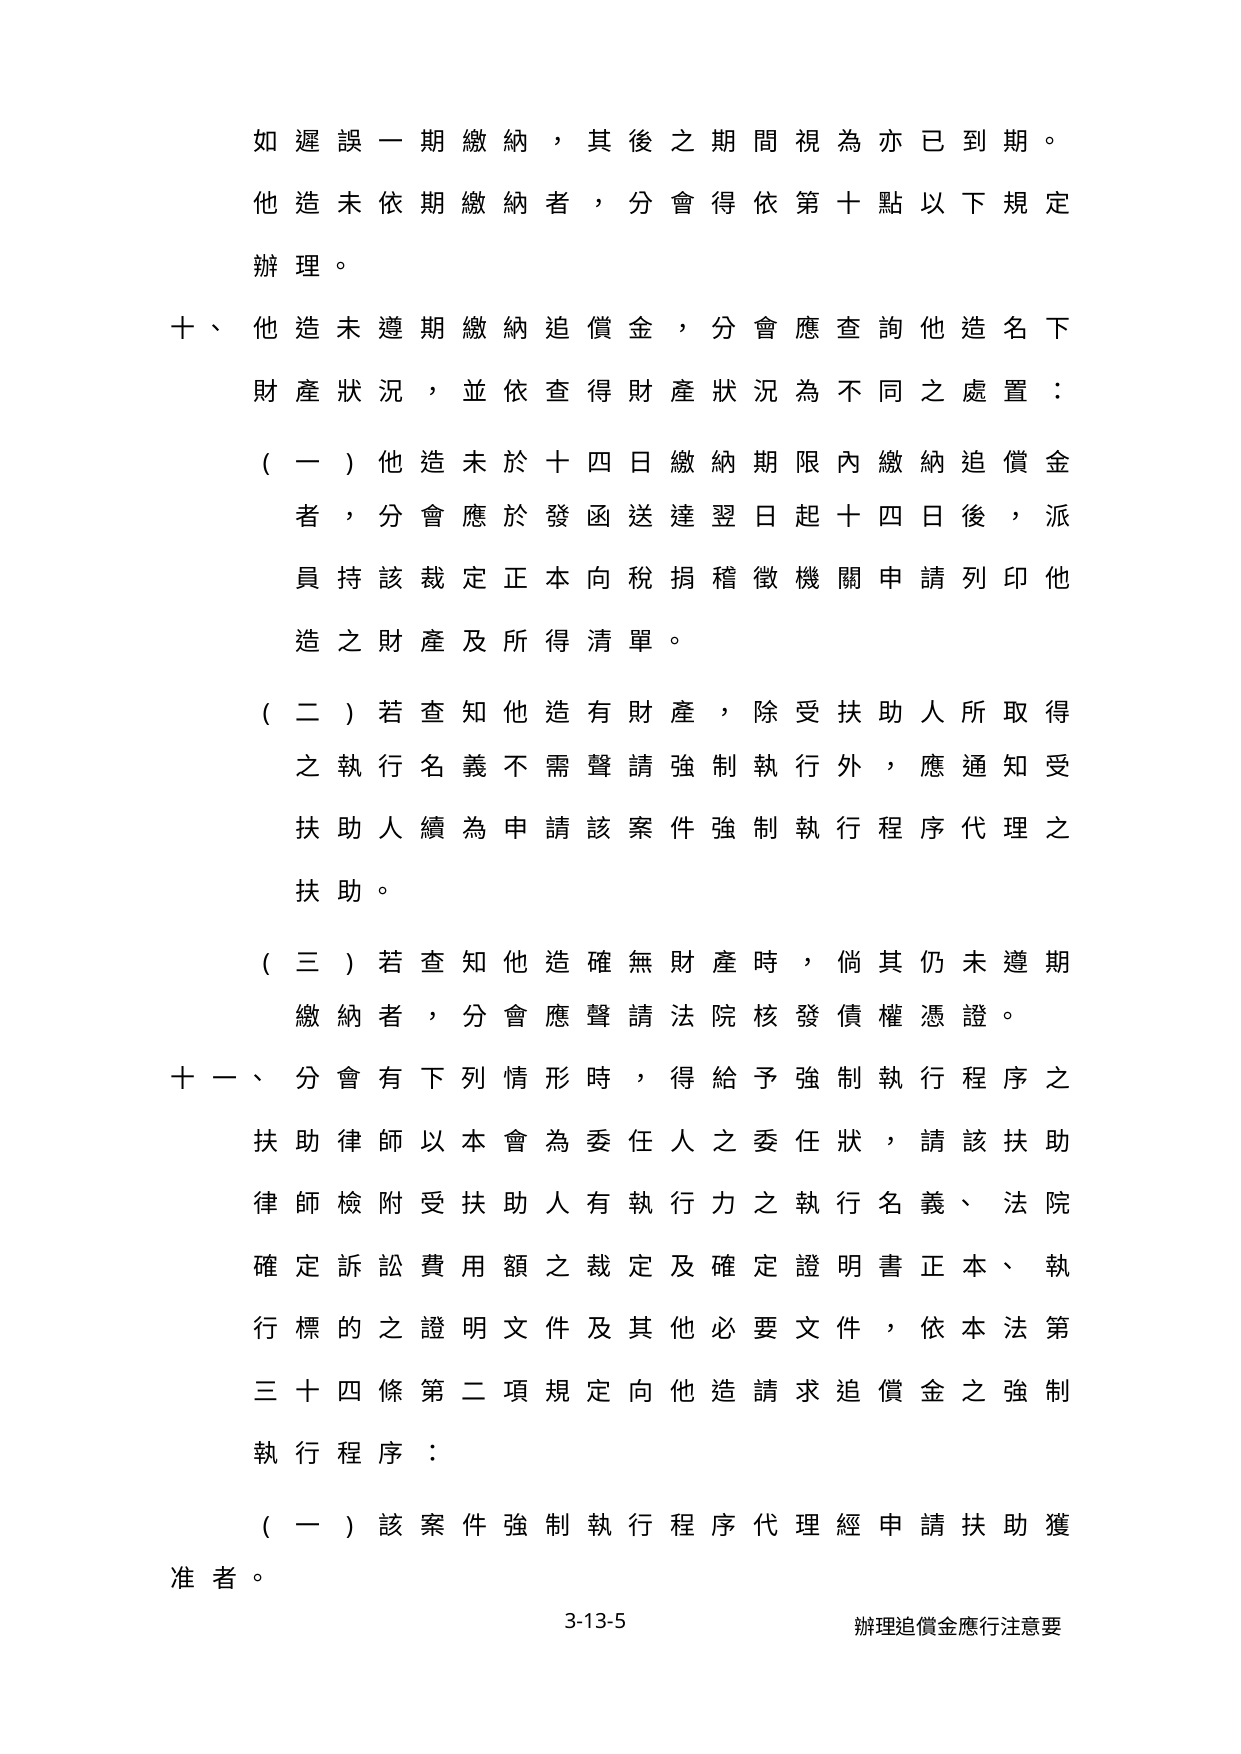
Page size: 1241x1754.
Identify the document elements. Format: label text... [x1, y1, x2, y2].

text (三)若查知他造確無財產時，倘其仍未遵期繳納者，分會應聲請法院核發債權憑證。 [211, 910, 1078, 1035]
text 十一、分會有下列情形時，得給予強制執行程序之扶助律師以本會為委任人之委任狀，請該扶助律師檢附受扶助人有執行力之執行名義、法院確定訴訟費用額之裁定及確定證明書正本、執行標的之證明文件及其他必要文件，依本法第三十四條第二項規定向他造請求追償金之強制執行程序： [162, 1035, 1078, 1472]
text 十、他造未遵期繳納追償金，分會應查詢他造名下財產狀況，並依查得財產狀況為不同之處置： [162, 285, 1078, 410]
text (一)他造未於十四日繳納期限內繳納追償金者，分會應於發函送達翌日起十四日後，派員持該裁定正本向稅捐稽徵機關申請列印他造之財產及所得清單。 [211, 410, 1078, 660]
text (二)若查知他造有財產，除受扶助人所取得之執行名義不需聲請強制執行外，應通知受扶助人續為申請該案件強制執行程序代理之扶助。 [211, 660, 1078, 910]
text (一)該案件強制執行程序代理經申請扶助獲准者。 [162, 1472, 1078, 1597]
text 如遲誤一期繳納，其後之期間視為亦已到期。他造未依期繳納者，分會得依第十點以下規定辦理。 [162, 97, 1078, 285]
